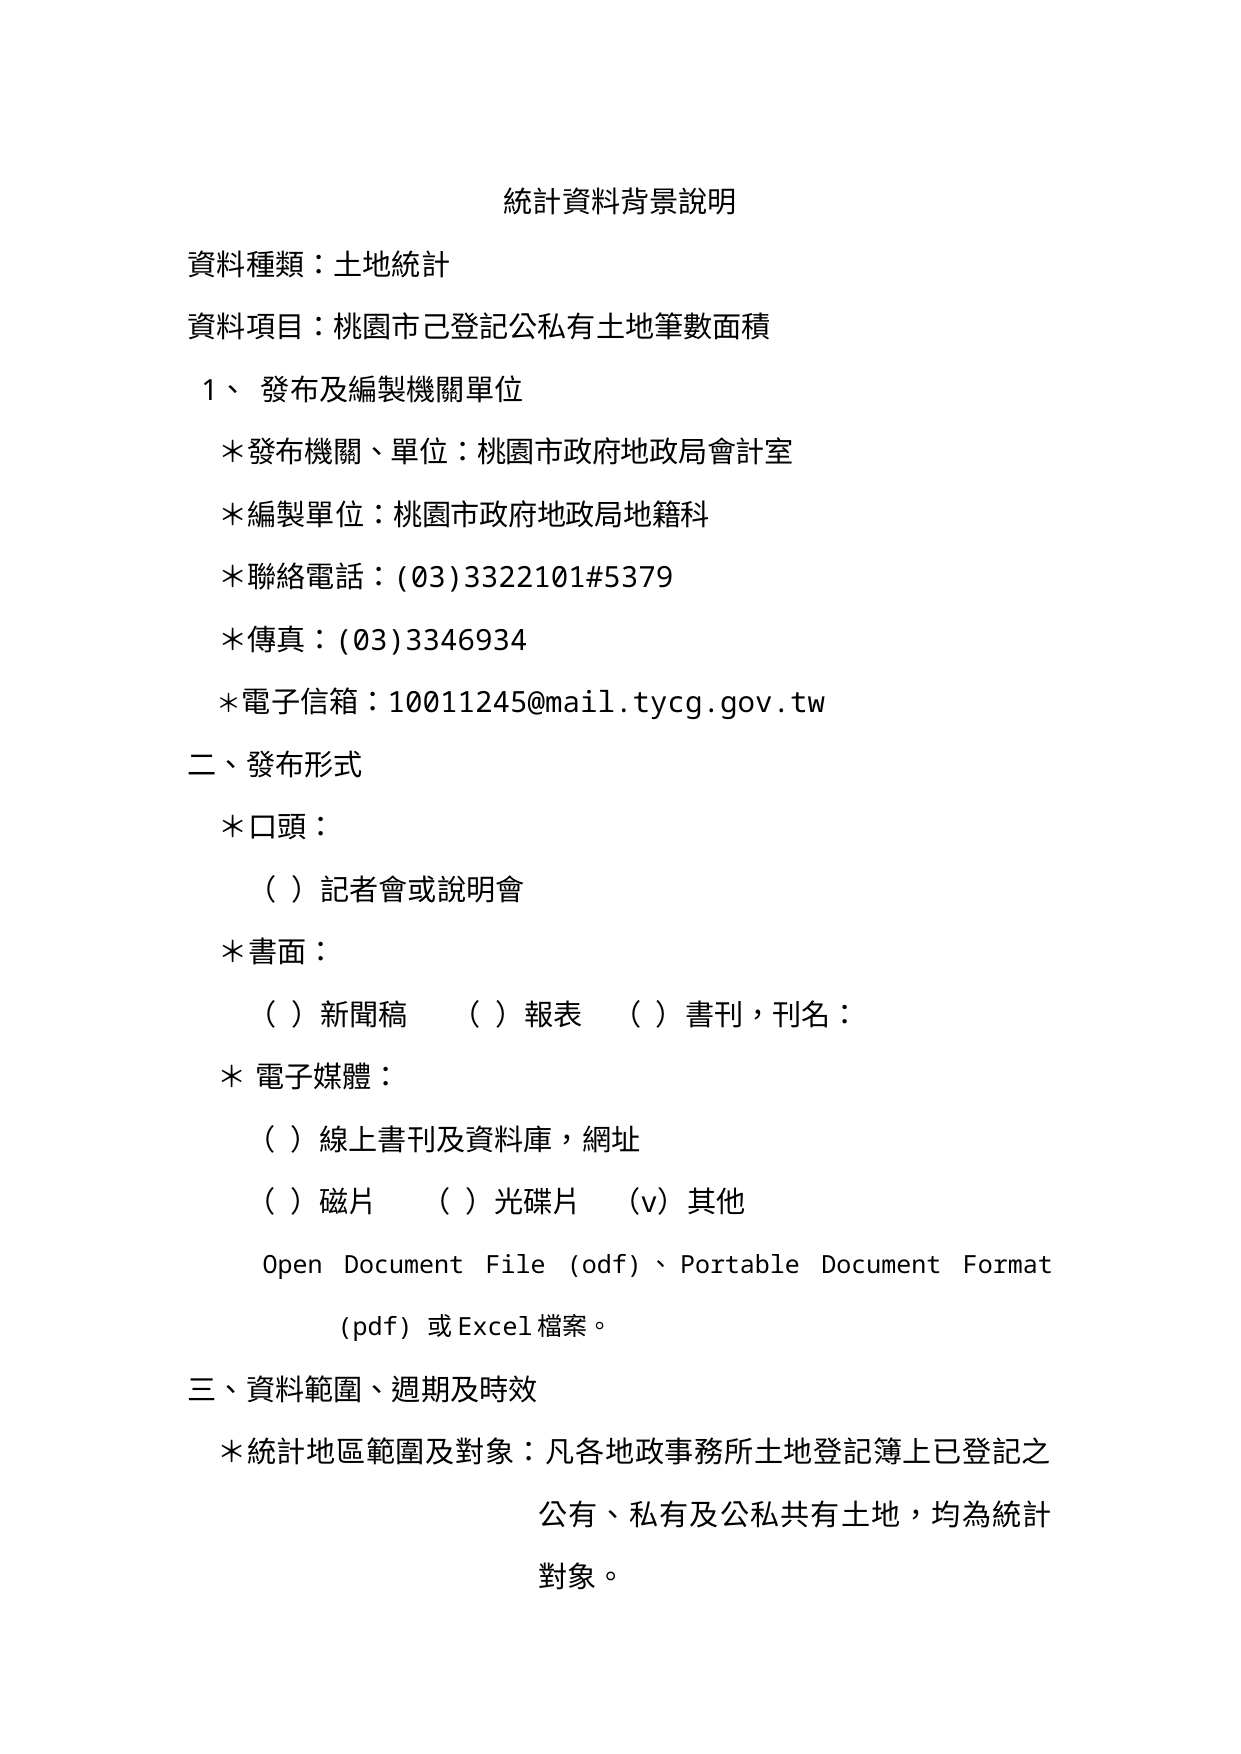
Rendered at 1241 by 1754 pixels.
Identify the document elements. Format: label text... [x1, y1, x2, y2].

list 書面： [218, 908, 1053, 971]
text （ ）新聞稿 （ ）報表 （ ）書刊，刊名： [218, 971, 1053, 1033]
text （ ）記者會或說明會 [218, 846, 1053, 908]
text （ ）線上書刊及資料庫，網址 [217, 1096, 1053, 1158]
text （ ）磁片 （ ）光碟片 （v）其他 [217, 1158, 1053, 1221]
text ＊傳真：(03)3346934 [218, 596, 1053, 658]
text ＊聯絡電話：(03)3322101#5379 [218, 533, 1053, 596]
list 口頭： [218, 783, 1053, 846]
text ＊統計地區範圍及對象：凡各地政事務所土地登記簿上已登記之公有、私有及公私共有土地，均為統計對象。 [217, 1408, 1053, 1596]
text 三、資料範圍、週期及時效 [187, 1346, 1053, 1408]
text 二、發布形式 [187, 721, 1053, 783]
list 電子信箱：10011245@mail.tycg.gov.tw [217, 658, 1053, 721]
list 發布及編製機關單位 [201, 346, 1053, 408]
text ＊編製單位：桃園市政府地政局地籍科 [218, 471, 1053, 533]
text 統計資料背景說明 [187, 158, 1053, 221]
text 資料項目：桃園市己登記公私有土地筆數面積 [187, 283, 1053, 346]
text 資料種類：土地統計 [187, 221, 1053, 283]
text Open Document File (odf)、Portable Document Format (pdf) 或Excel檔案。 [262, 1221, 1053, 1346]
list 電子媒體： [217, 1033, 1053, 1096]
text ＊發布機關、單位：桃園市政府地政局會計室 [218, 408, 1053, 471]
